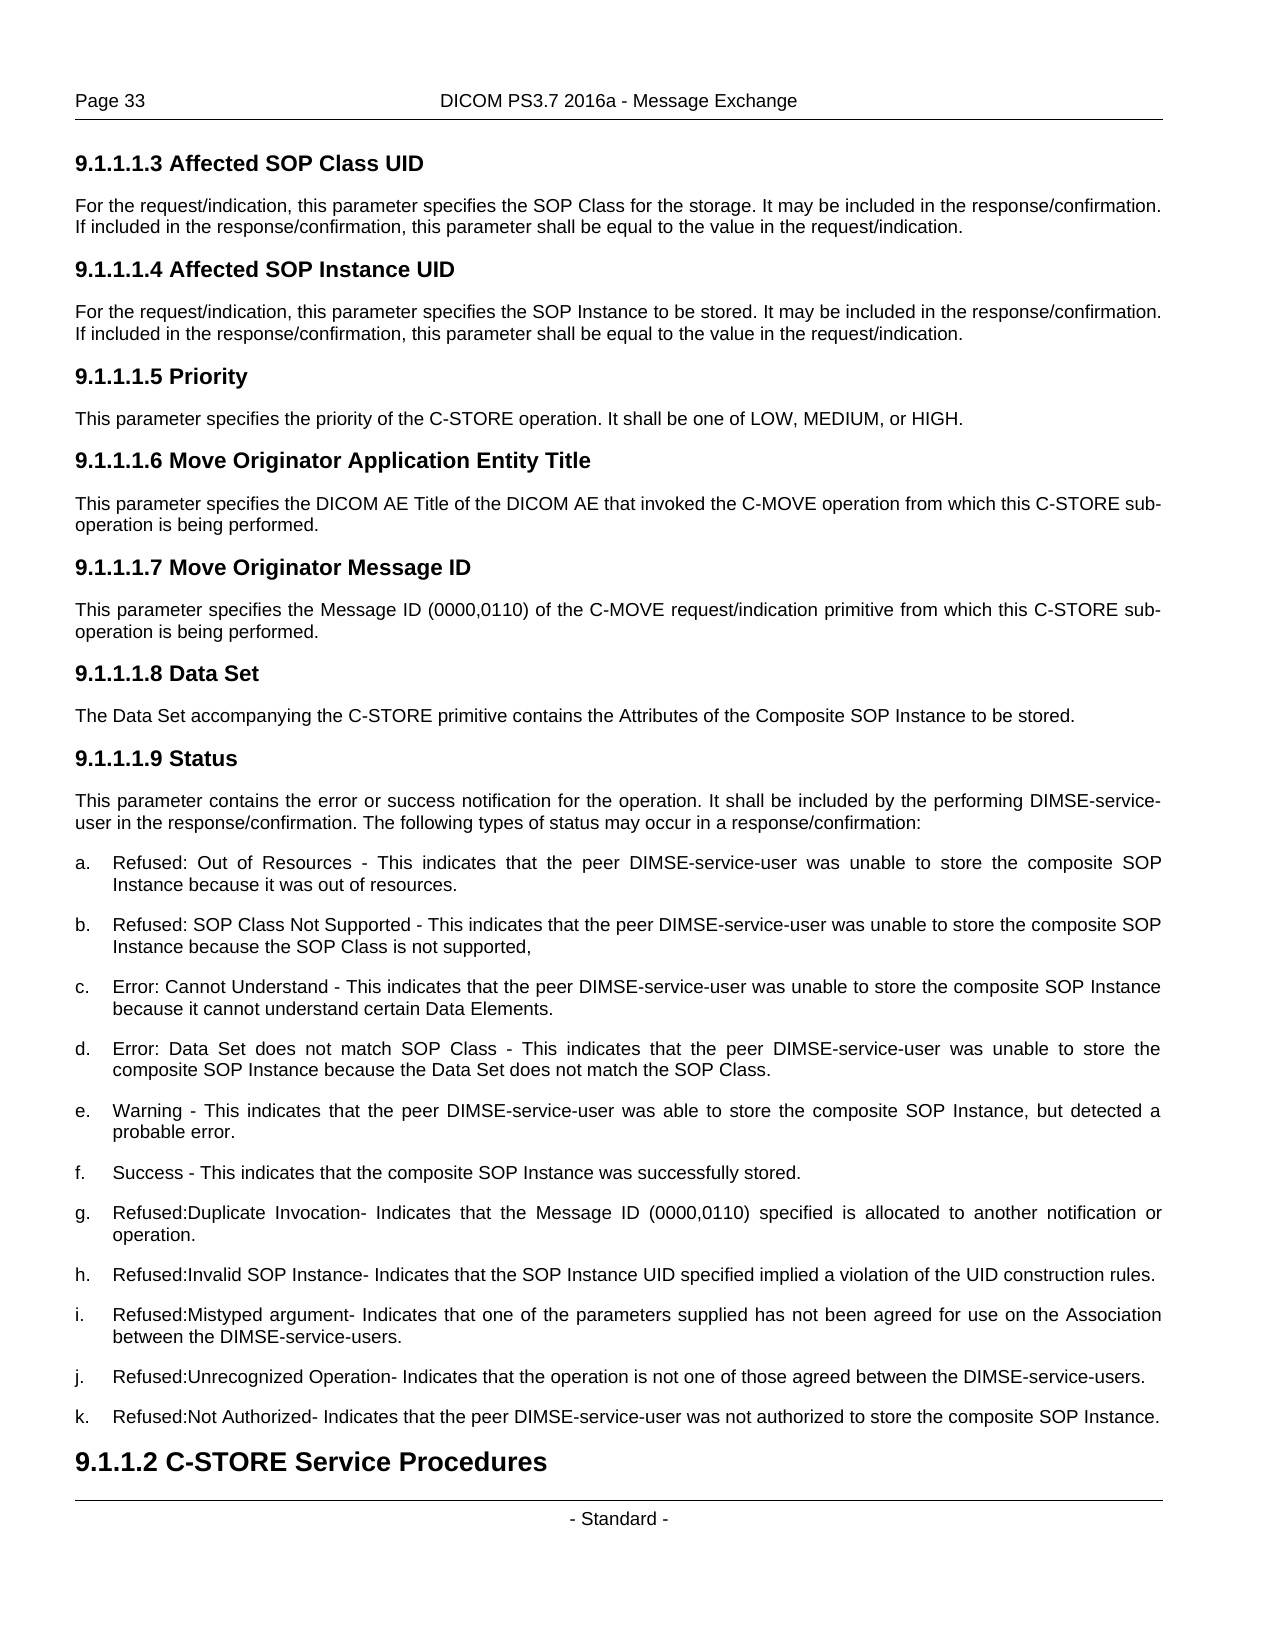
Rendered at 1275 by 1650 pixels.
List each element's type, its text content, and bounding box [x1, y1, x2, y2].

list Error: Data Set does not match SOP Class - This indicates that the peer DIMSE-service-user was unable to store the composite SOP Instance because the Data Set does not match the SOP Class. [75, 1038, 1162, 1081]
text 9.1.1.1.5 Priority [75, 363, 1162, 389]
text 9.1.1.1.6 Move Originator Application Entity Title [75, 448, 1162, 474]
text For the request/indication, this parameter specifies the SOP Instance to be stored. It may be included in the response/confirmation. If included in the response/confirmation, this parameter shall be equal to the value in the request/indication. [75, 301, 1162, 344]
list Refused: SOP Class Not Supported - This indicates that the peer DIMSE-service-user was unable to store the composite SOP Instance because the SOP Class is not supported, [75, 914, 1162, 957]
text For the request/indication, this parameter specifies the SOP Class for the storage. It may be included in the response/confirmation. If included in the response/confirmation, this parameter shall be equal to the value in the request/indication. [75, 194, 1162, 238]
text The Data Set accompanying the C-STORE primitive contains the Attributes of the Composite SOP Instance to be stored. [75, 705, 1162, 727]
list Refused:Invalid SOP Instance- Indicates that the SOP Instance UID specified implied a violation of the UID construction rules. [75, 1264, 1162, 1285]
list Refused:Not Authorized- Indicates that the peer DIMSE-service-user was not authorized to store the composite SOP Instance. [75, 1406, 1162, 1428]
text This parameter contains the error or success notification for the operation. It shall be included by the performing DIMSE-service-user in the response/confirmation. The following types of status may occur in a response/confirmation: [75, 790, 1162, 833]
list Warning - This indicates that the peer DIMSE-service-user was able to store the composite SOP Instance, but detected a probable error. [75, 1099, 1162, 1143]
list Refused:Mistyped argument- Indicates that one of the parameters supplied has not been agreed for use on the Association between the DIMSE-service-users. [75, 1304, 1162, 1347]
text 9.1.1.1.9 Status [75, 746, 1162, 771]
list Refused: Out of Resources - This indicates that the peer DIMSE-service-user was unable to store the composite SOP Instance because it was out of resources. [75, 852, 1162, 895]
list Success - This indicates that the composite SOP Instance was successfully stored. [75, 1161, 1162, 1183]
text 9.1.1.1.3 Affected SOP Class UID [75, 150, 1162, 176]
list Refused:Duplicate Invocation- Indicates that the Message ID (0000,0110) specified is allocated to another notification or operation. [75, 1202, 1162, 1245]
list Refused:Unrecognized Operation- Indicates that the operation is not one of those agreed between the DIMSE-service-users. [75, 1366, 1162, 1387]
text 9.1.1.1.7 Move Originator Message ID [75, 554, 1162, 580]
text This parameter specifies the Message ID (0000,0110) of the C-MOVE request/indication primitive from which this C-STORE sub-operation is being performed. [75, 599, 1162, 642]
list Error: Cannot Understand - This indicates that the peer DIMSE-service-user was unable to store the composite SOP Instance because it cannot understand certain Data Elements. [75, 976, 1162, 1019]
text 9.1.1.1.4 Affected SOP Instance UID [75, 256, 1162, 282]
text 9.1.1.1.8 Data Set [75, 661, 1162, 687]
text This parameter specifies the priority of the C-STORE operation. It shall be one of LOW, MEDIUM, or HIGH. [75, 407, 1162, 429]
text 9.1.1.2 C-STORE Service Procedures [75, 1446, 1162, 1478]
text This parameter specifies the DICOM AE Title of the DICOM AE that invoked the C-MOVE operation from which this C-STORE sub-operation is being performed. [75, 492, 1162, 536]
